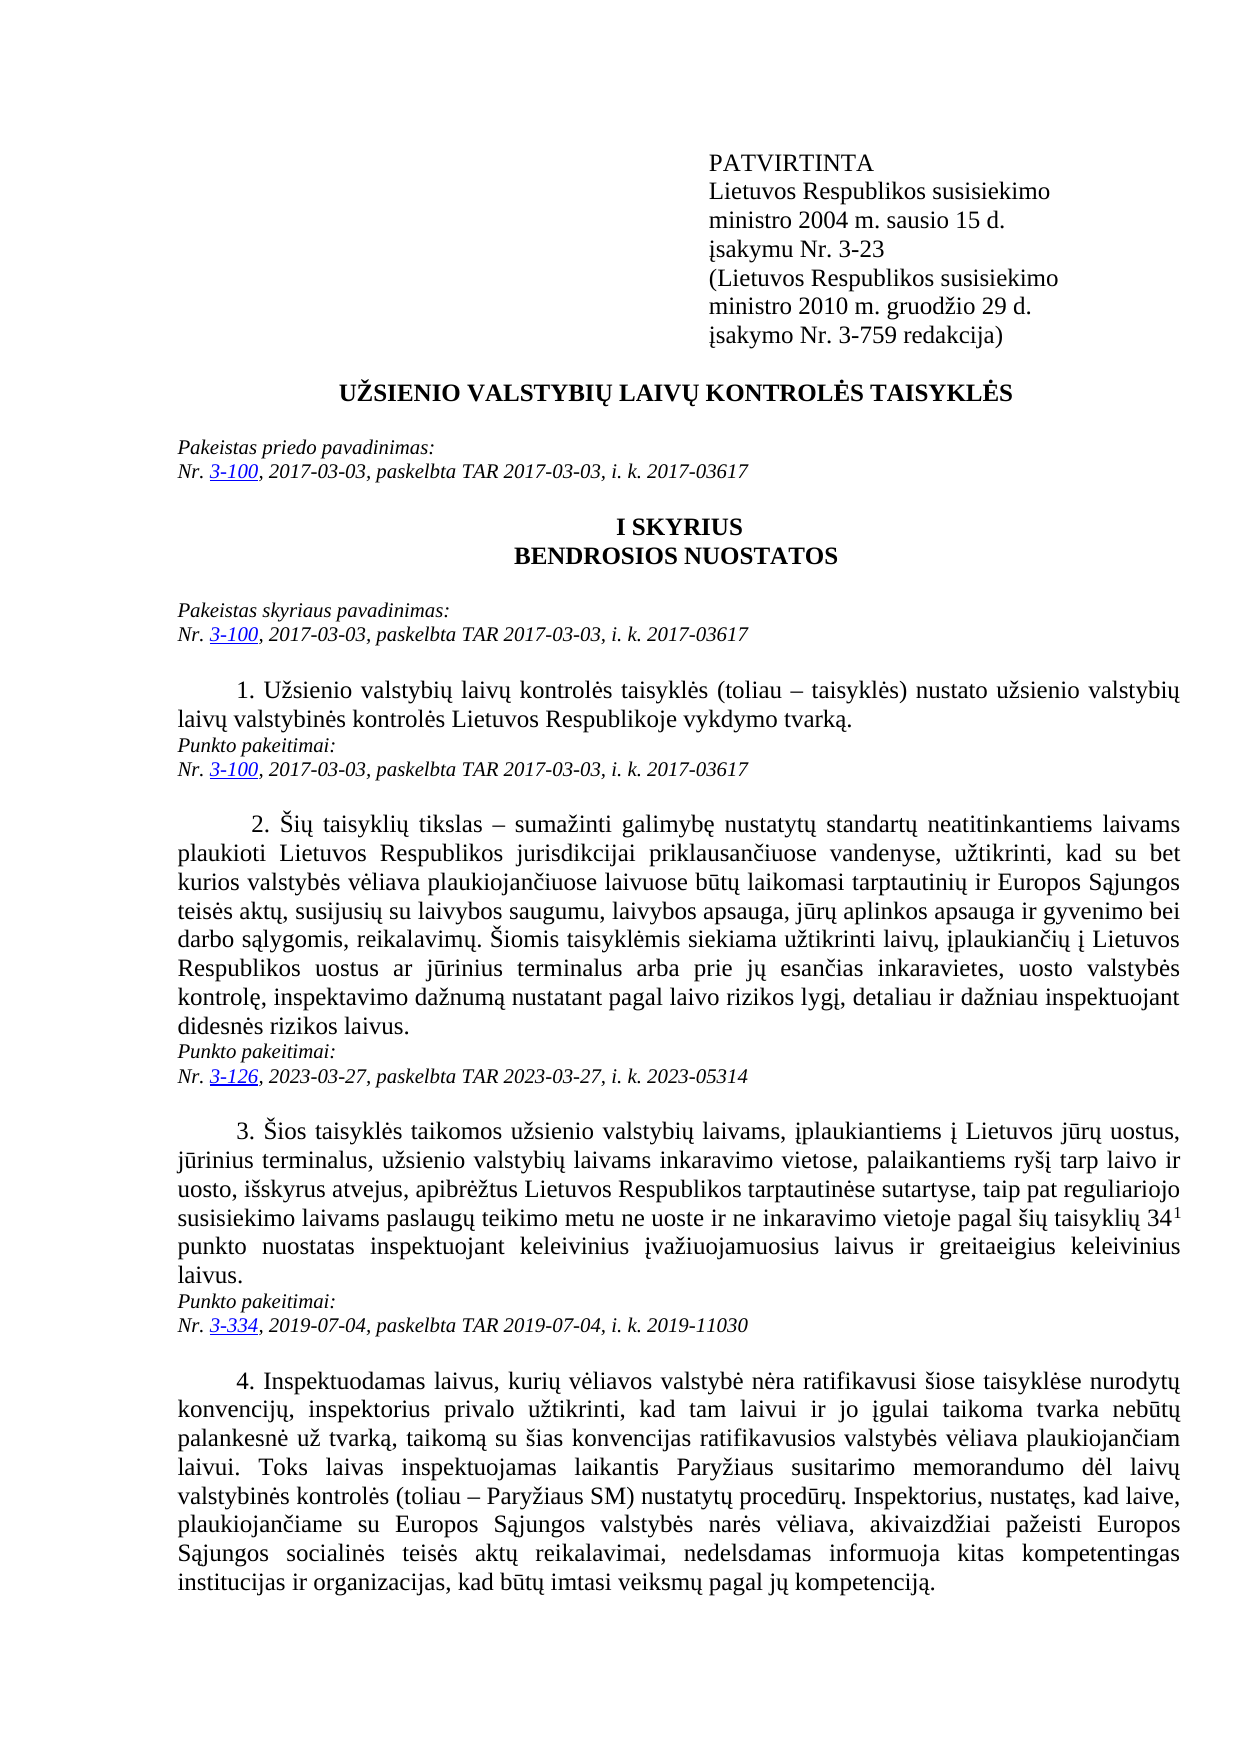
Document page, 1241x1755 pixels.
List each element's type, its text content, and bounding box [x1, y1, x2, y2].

text 2. Šių taisyklių tikslas – sumažinti galimybę nustatytų standartų neatitinkantiems laivams plaukioti Lietuvos Respublikos jurisdikcijai priklausančiuose vandenyse, užtikrinti, kad su bet kurios valstybės vėliava plaukiojančiuose laivuose būtų laikomasi tarptautinių ir Europos Sąjungos teisės aktų, susijusių su laivybos saugumu, laivybos apsauga, jūrų aplinkos apsauga ir gyvenimo bei darbo sąlygomis, reikalavimų. Šiomis taisyklėmis siekiama užtikrinti laivų, įplaukiančių į Lietuvos Respublikos uostus ar jūrinius terminalus arba prie jų esančias inkaravietes, uosto valstybės kontrolę, inspektavimo dažnumą nustatant pagal laivo rizikos lygį, detaliau ir dažniau inspektuojant didesnės rizikos laivus. [177, 809, 1181, 1039]
text Nr. 3-100, 2017-03-03, paskelbta TAR 2017-03-03, i. k. 2017-03617 [177, 757, 1181, 781]
text 4. Inspektuodamas laivus, kurių vėliavos valstybė nėra ratifikavusi šiose taisyklėse nurodytų konvencijų, inspektorius privalo užtikrinti, kad tam laivui ir jo įgulai taikoma tvarka nebūtų palankesnė už tvarką, taikomą su šias konvencijas ratifikavusios valstybės vėliava plaukiojančiam laivui. Toks laivas inspektuojamas laikantis Paryžiaus susitarimo memorandumo dėl laivų valstybinės kontrolės (toliau – Paryžiaus SM) nustatytų procedūrų. Inspektorius, nustatęs, kad laive, plaukiojančiame su Europos Sąjungos valstybės narės vėliava, akivaizdžiai pažeisti Europos Sąjungos socialinės teisės aktų reikalavimai, nedelsdamas informuoja kitas kompetentingas institucijas ir organizacijas, kad būtų imtasi veiksmų pagal jų kompetenciją. [177, 1366, 1181, 1596]
text įsakymu Nr. 3-23 [177, 234, 1181, 263]
text įsakymo Nr. 3-759 redakcija) [177, 320, 1181, 349]
text BENDROSIOS NUOSTATOS [177, 541, 1181, 569]
text Punkto pakeitimai: [177, 1039, 1181, 1063]
text Lietuvos Respublikos susisiekimo [177, 176, 1181, 205]
text Punkto pakeitimai: [177, 733, 1181, 757]
text 1. Užsienio valstybių laivų kontrolės taisyklės (toliau – taisyklės) nustato užsienio valstybių laivų valstybinės kontrolės Lietuvos Respublikoje vykdymo tvarką. [177, 675, 1181, 733]
text 3. Šios taisyklės taikomos užsienio valstybių laivams, įplaukiantiems į Lietuvos jūrų uostus, jūrinius terminalus, užsienio valstybių laivams inkaravimo vietose, palaikantiems ryšį tarp laivo ir uosto, išskyrus atvejus, apibrėžtus Lietuvos Respublikos tarptautinėse sutartyse, taip pat reguliariojo susisiekimo laivams paslaugų teikimo metu ne uoste ir ne inkaravimo vietoje pagal šių taisyklių 341 punkto nuostatas inspektuojant keleivinius įvažiuojamuosius laivus ir greitaeigius keleivinius laivus. [177, 1116, 1181, 1289]
text ministro 2004 m. sausio 15 d. [177, 205, 1181, 234]
text ministro 2010 m. gruodžio 29 d. [177, 291, 1181, 320]
text UŽSIENIO VALSTYBIŲ LAIVŲ KONTROLĖS TAISYKLĖS [177, 378, 1181, 406]
text Pakeistas priedo pavadinimas: [177, 435, 1181, 459]
text Nr. 3-100, 2017-03-03, paskelbta TAR 2017-03-03, i. k. 2017-03617 [177, 622, 1181, 646]
text PATVIRTINTA [709, 148, 1181, 176]
text Punkto pakeitimai: [177, 1289, 1181, 1313]
text (Lietuvos Respublikos susisiekimo [177, 263, 1181, 291]
text Pakeistas skyriaus pavadinimas: [177, 598, 1181, 622]
text Nr. 3-334, 2019-07-04, paskelbta TAR 2019-07-04, i. k. 2019-11030 [177, 1313, 1181, 1337]
text I SKYRIUS [177, 512, 1181, 541]
text Nr. 3-100, 2017-03-03, paskelbta TAR 2017-03-03, i. k. 2017-03617 [177, 459, 1181, 483]
text Nr. 3-126, 2023-03-27, paskelbta TAR 2023-03-27, i. k. 2023-05314 [177, 1063, 1181, 1088]
